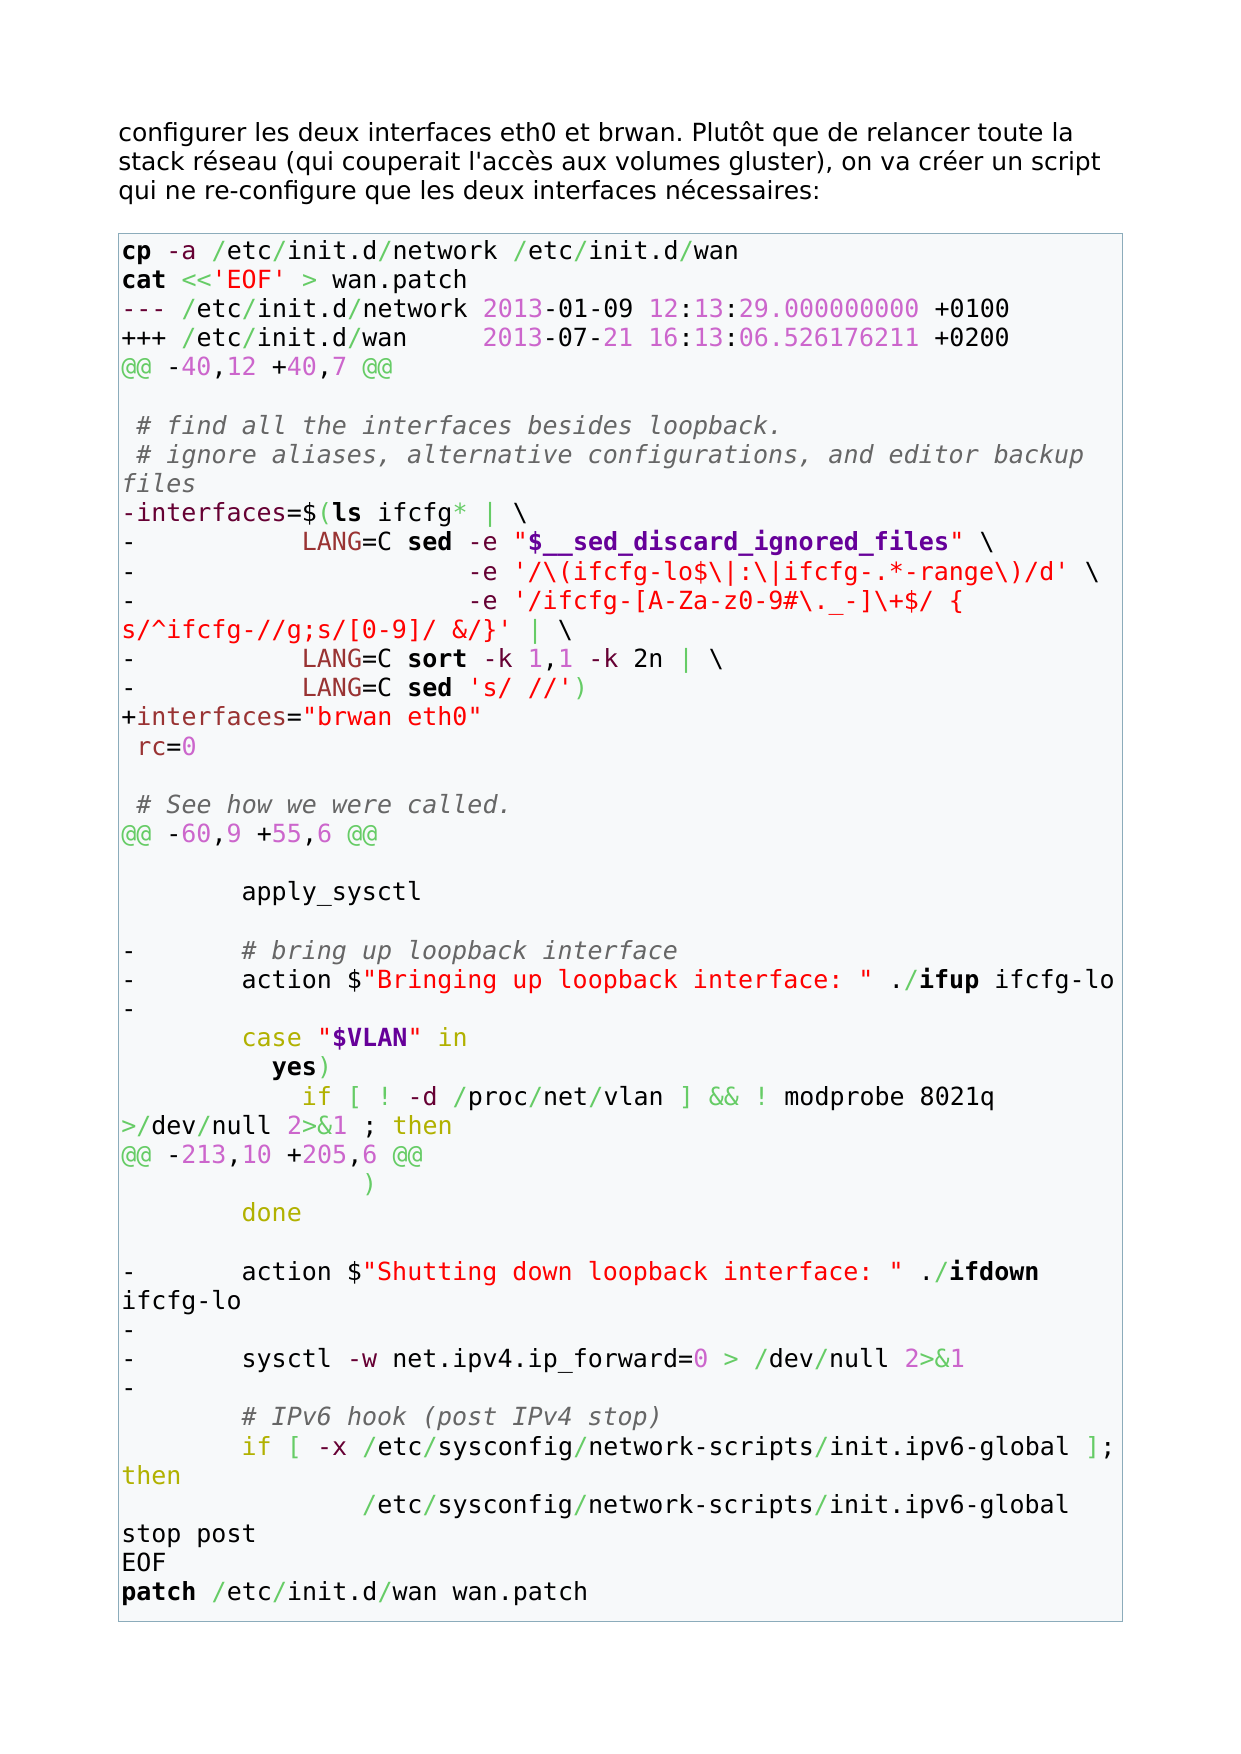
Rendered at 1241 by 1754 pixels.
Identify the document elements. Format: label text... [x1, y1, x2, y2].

table_header cp -a /etc/init.d/network /etc/init.d/wan cat <<'EOF' > wan.patch --- /etc/init.d/network 2013-01-09 12:13:29.000000000 +0100 +++ /etc/init.d/wan 2013-07-21 16:13:06.526176211 +0200 @@ -40,12 +40,7 @@ # find all the interfaces besides loopback. # ignore aliases, alternative configurations, and editor backup files -interfaces=$(ls ifcfg* | \ - LANG=C sed -e "$__sed_discard_ignored_files" \ - -e '/\(ifcfg-lo$\|:\|ifcfg-.*-range\)/d' \ - -e '/ifcfg-[A-Za-z0-9#\._-]\+$/ { s/^ifcfg-//g;s/[0-9]/ &/}' | \ - LANG=C sort -k 1,1 -k 2n | \ - LANG=C sed 's/ //') +interfaces="brwan eth0" rc=0 # See how we were called. @@ -60,9 +55,6 @@ apply_sysctl - # bring up loopback interface - action $"Bringing up loopback interface: " ./ifup ifcfg-lo - case "$VLAN" in yes) if [ ! -d /proc/net/vlan ] && ! modprobe 8021q >/dev/null 2>&1 ; then @@ -213,10 +205,6 @@ ) done - action $"Shutting down loopback interface: " ./ifdown ifcfg-lo - - sysctl -w net.ipv4.ip_forward=0 > /dev/null 2>&1 - # IPv6 hook (post IPv4 stop) if [ -x /etc/sysconfig/network-scripts/init.ipv6-global ]; then /etc/sysconfig/network-scripts/init.ipv6-global stop post EOF patch /etc/init.d/wan wan.patch [119, 234, 1122, 1621]
text configurer les deux interfaces eth0 et brwan. Plutôt que de relancer toute la stack réseau (qui couperait l'accès aux volumes gluster), on va créer un script qui ne re-configure que les deux interfaces nécessaires: [118, 118, 1122, 206]
